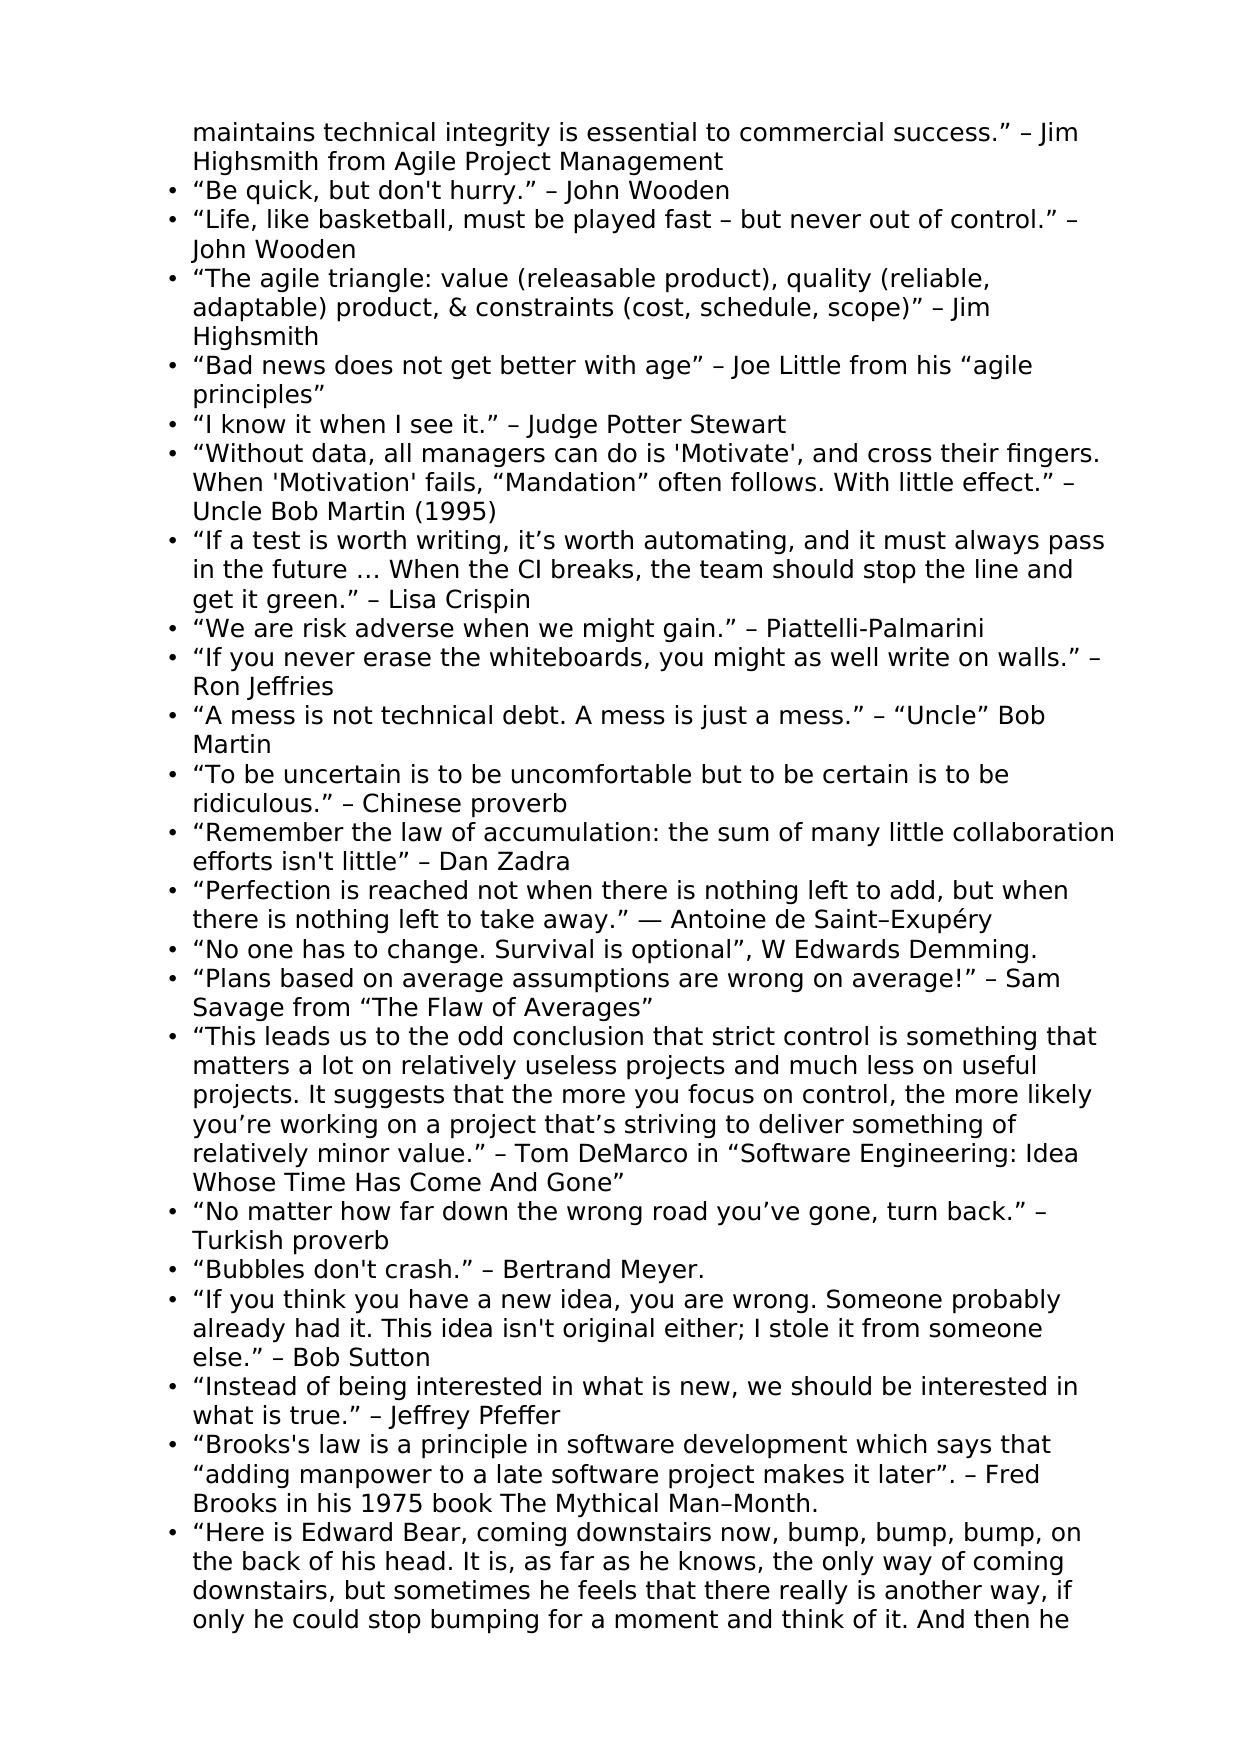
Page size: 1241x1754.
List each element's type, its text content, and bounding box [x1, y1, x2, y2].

list “Perfection is reached not when there is nothing left to add, but when there is nothing left to take away.” — Antoine de Saint–Exupéry [177, 876, 1122, 935]
list “The agile triangle: value (releasable product), quality (reliable, adaptable) product, & constraints (cost, schedule, scope)” – Jim Highsmith [177, 264, 1122, 351]
list “Bad news does not get better with age” – Joe Little from his “agile principles” [177, 351, 1122, 410]
list “To be uncertain is to be uncomfortable but to be certain is to be ridiculous.” – Chinese proverb [177, 760, 1122, 818]
list “Life, like basketball, must be played fast – but never out of control.” – John Wooden [177, 206, 1122, 264]
list “No matter how far down the wrong road you’ve gone, turn back.” – Turkish proverb [177, 1197, 1122, 1256]
list “This leads us to the odd conclusion that strict control is something that matters a lot on relatively useless projects and much less on useful projects. It suggests that the more you focus on control, the more likely you’re working on a project that’s striving to deliver something of relatively minor value.” – Tom DeMarco in “Software Engineering: Idea Whose Time Has Come And Gone” [177, 1022, 1122, 1197]
list maintains technical integrity is essential to commercial success.” – Jim Highsmith from Agile Project Management [177, 118, 1122, 176]
list “Instead of being interested in what is new, we should be interested in what is true.” – Jeffrey Pfeffer [177, 1372, 1122, 1431]
list “We are risk adverse when we might gain.” – Piattelli-Palmarini [177, 614, 1122, 643]
list “Without data, all managers can do is 'Motivate', and cross their fingers. When 'Motivation' fails, “Mandation” often follows. With little effect.” – Uncle Bob Martin (1995) [177, 439, 1122, 526]
list “A mess is not technical debt. A mess is just a mess.” – “Uncle” Bob Martin [177, 701, 1122, 760]
list “Remember the law of accumulation: the sum of many little collaboration efforts isn't little” – Dan Zadra [177, 818, 1122, 876]
list “If a test is worth writing, it’s worth automating, and it must always pass in the future … When the CI breaks, the team should stop the line and get it green.” – Lisa Crispin [177, 526, 1122, 614]
list “I know it when I see it.” – Judge Potter Stewart [177, 410, 1122, 439]
list “If you never erase the whiteboards, you might as well write on walls.” – Ron Jeffries [177, 643, 1122, 701]
list “Brooks's law is a principle in software development which says that “adding manpower to a late software project makes it later”. – Fred Brooks in his 1975 book The Mythical Man–Month. [177, 1431, 1122, 1518]
list “Here is Edward Bear, coming downstairs now, bump, bump, bump, on the back of his head. It is, as far as he knows, the only way of coming downstairs, but sometimes he feels that there really is another way, if only he could stop bumping for a moment and think of it. And then he [177, 1518, 1122, 1635]
list “Plans based on average assumptions are wrong on average!” – Sam Savage from “The Flaw of Averages” [177, 964, 1122, 1022]
list “Be quick, but don't hurry.” – John Wooden [177, 176, 1122, 206]
list “Bubbles don't crash.” – Bertrand Meyer. [177, 1256, 1122, 1285]
list “If you think you have a new idea, you are wrong. Someone probably already had it. This idea isn't original either; I stole it from someone else.” – Bob Sutton [177, 1285, 1122, 1372]
list “No one has to change. Survival is optional”, W Edwards Demming. [177, 935, 1122, 964]
